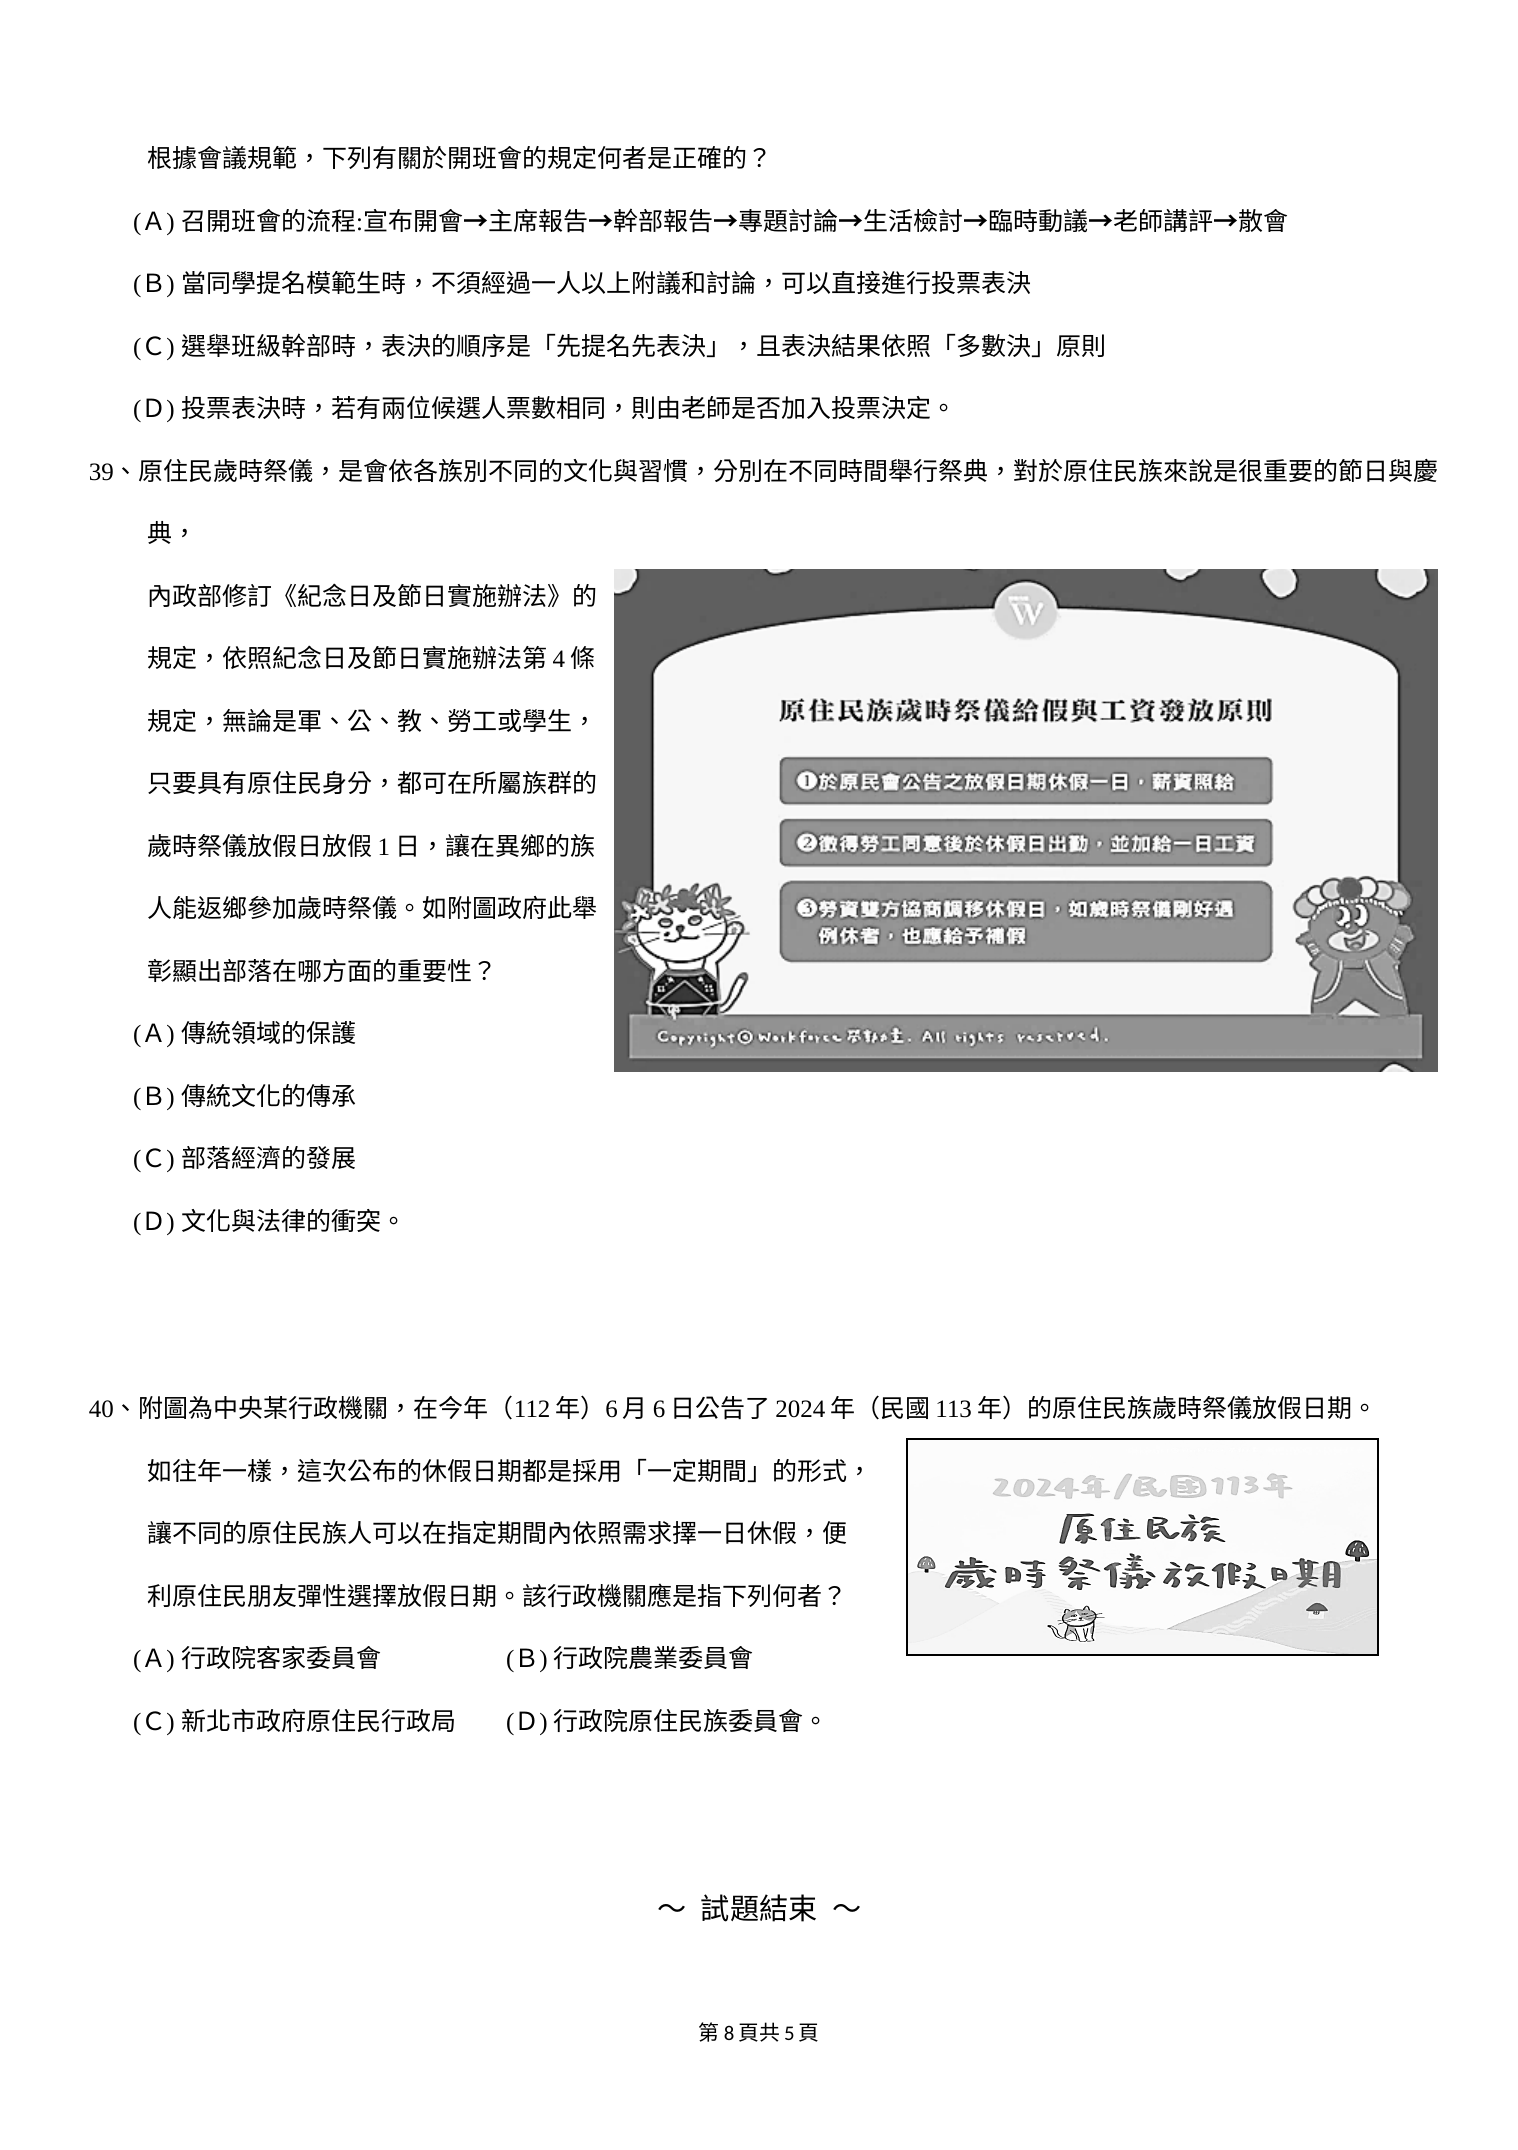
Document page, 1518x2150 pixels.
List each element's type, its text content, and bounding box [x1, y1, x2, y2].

text (Ａ) 行政院客家委員會 (Ｂ) 行政院農業委員會 [133, 1615, 1429, 1677]
text 內政部修訂《紀念日及節日實施辦法》的規定，依照紀念日及節日實施辦法第4條規定，無論是軍、公、教、勞工或學生，只要具有原住民身分，都可在所屬族群的歲時祭儀放假日放假1日，讓在異鄉的族人能返鄉參加歲時祭儀。如附圖政府此舉彰顯出部落在哪方面的重要性？ [147, 552, 606, 990]
text 如往年一樣，這次公布的休假日期都是採用「一定期間」的形式，讓不同的原住民族人可以在指定期間內依照需求擇一日休假，便利原住民朋友彈性選擇放假日期。該行政機關應是指下列何者？ [147, 1427, 871, 1615]
text (Ｄ) 文化與法律的衝突。 [133, 1177, 1429, 1240]
text 39、原住民歲時祭儀，是會依各族別不同的文化與習慣，分別在不同時間舉行祭典，對於原住民族來說是很重要的節日與慶典， [89, 427, 1462, 552]
text (Ａ) 召開班會的流程:宣布開會→主席報告→幹部報告→專題討論→生活檢討→臨時動議→老師講評→散會 [133, 177, 1429, 240]
text (Ｂ) 當同學提名模範生時，不須經過一人以上附議和討論，可以直接進行投票表決 [133, 240, 1429, 302]
text (Ｃ) 部落經濟的發展 [133, 1115, 1429, 1177]
text 根據會議規範，下列有關於開班會的規定何者是正確的？ [148, 115, 1429, 177]
text (Ｂ) 傳統文化的傳承 [133, 1052, 1429, 1115]
text (Ｄ) 投票表決時，若有兩位候選人票數相同，則由老師是否加入投票決定。 [133, 365, 1429, 427]
text (Ｃ) 新北市政府原住民行政局 (Ｄ) 行政院原住民族委員會。 [133, 1677, 1429, 1740]
text 〜 試題結束 〜 [89, 1865, 1429, 1927]
text (Ｃ) 選舉班級幹部時，表決的順序是「先提名先表決」，且表決結果依照「多數決」原則 [133, 302, 1429, 365]
text (Ａ) 傳統領域的保護 [133, 990, 614, 1052]
text 40、附圖為中央某行政機關，在今年（112年）6月6日公告了2024年（民國113年）的原住民族歲時祭儀放假日期。 [89, 1365, 1418, 1427]
